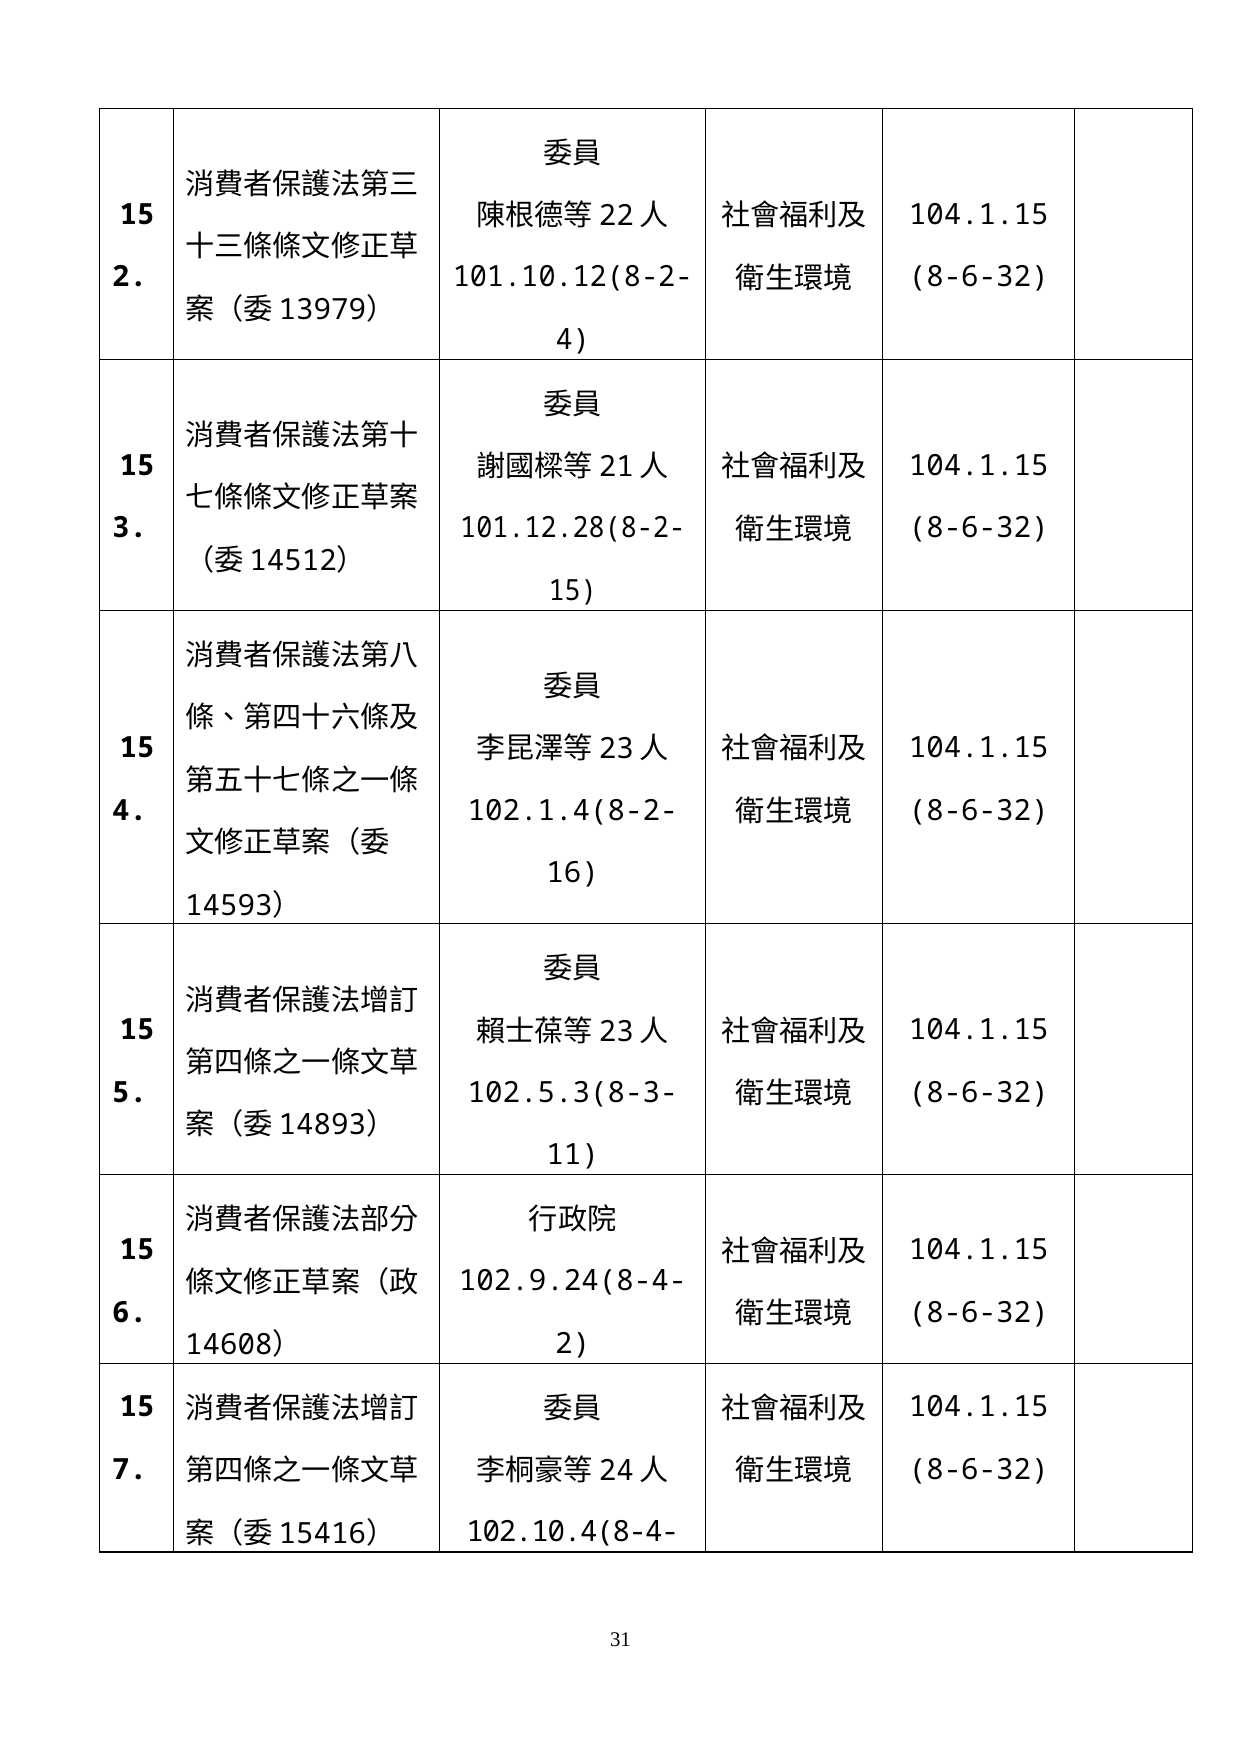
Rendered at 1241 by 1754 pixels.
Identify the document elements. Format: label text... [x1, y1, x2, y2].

table_cell 行政院 102.9.24(8-4-2) [440, 1175, 705, 1363]
table_cell [100, 611, 173, 923]
table_cell [1075, 1175, 1192, 1363]
table_cell 104.1.15 (8-6-32) [883, 109, 1074, 359]
table_cell 委員 賴士葆等23人102.5.3(8-3-11) [440, 924, 705, 1174]
table_cell 消費者保護法增訂第四條之一條文草案（委15416） [174, 1364, 439, 1551]
table_cell 104.1.15 (8-6-32) [883, 924, 1074, 1174]
table_cell [1075, 1364, 1192, 1551]
table_cell [1075, 611, 1192, 923]
table_cell 104.1.15 (8-6-32) [883, 1175, 1074, 1363]
table_cell [100, 360, 173, 610]
table_cell [100, 109, 173, 359]
table_cell 消費者保護法第十七條條文修正草案（委14512） [174, 360, 439, 610]
table_cell 社會福利及衛生環境 [706, 611, 882, 923]
table_cell 社會福利及衛生環境 [706, 1175, 882, 1363]
table_cell 104.1.15 (8-6-32) [883, 1364, 1074, 1551]
table_cell 104.1.15 (8-6-32) [883, 360, 1074, 610]
table_cell 社會福利及衛生環境 [706, 924, 882, 1174]
table_cell 委員 李昆澤等23人102.1.4(8-2-16) [440, 611, 705, 923]
table_cell 委員 謝國樑等21人101.12.28(8-2-15) [440, 360, 705, 610]
table_cell 委員 陳根德等22人101.10.12(8-2-4) [440, 109, 705, 359]
table_cell [100, 1364, 173, 1551]
table_cell 消費者保護法第八條、第四十六條及第五十七條之一條文修正草案（委14593） [174, 611, 439, 923]
table_cell 社會福利及衛生環境 [706, 109, 882, 359]
table_cell 消費者保護法第三十三條條文修正草案（委13979） [174, 109, 439, 359]
table_cell [1075, 360, 1192, 610]
table_cell 消費者保護法部分條文修正草案（政14608） [174, 1175, 439, 1363]
table_cell [1075, 109, 1192, 359]
table_cell 委員 李桐豪等24人102.10.4(8-4- [440, 1364, 705, 1551]
table_cell 社會福利及衛生環境 [706, 1364, 882, 1551]
table_cell [100, 1175, 173, 1363]
table_cell 社會福利及衛生環境 [706, 360, 882, 610]
table_cell [1075, 924, 1192, 1174]
table_cell 104.1.15 (8-6-32) [883, 611, 1074, 923]
table_cell 消費者保護法增訂第四條之一條文草案（委14893） [174, 924, 439, 1174]
table_cell [100, 924, 173, 1174]
